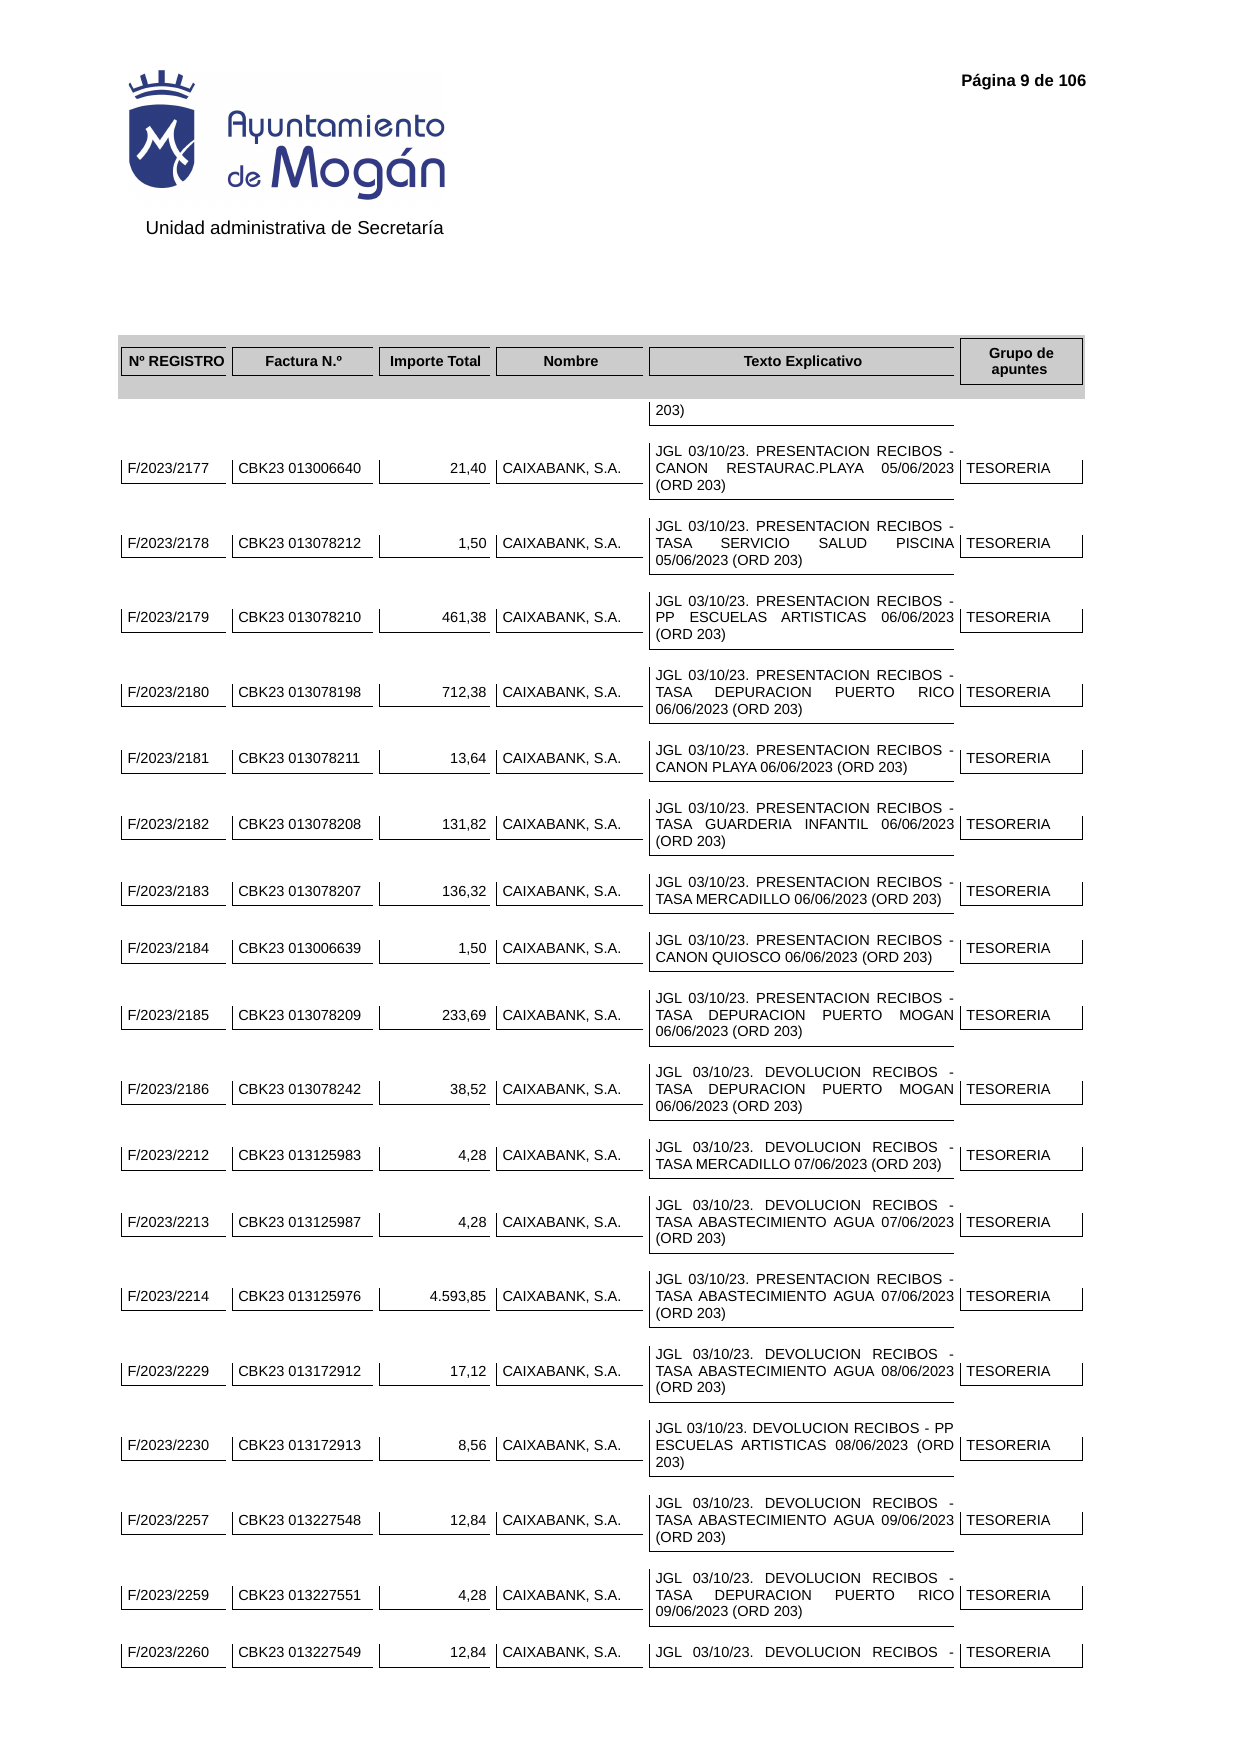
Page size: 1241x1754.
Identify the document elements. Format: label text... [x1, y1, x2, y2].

table_cell F/2023/2182 [118, 796, 229, 871]
table_cell JGL 03/10/23. PRESENTACION RECIBOS - CANON RESTAURAC.PLAYA 05/06/2023 (ORD 203) [646, 440, 957, 515]
table_cell CAIXABANK, S.A. [493, 1061, 646, 1136]
table_cell CAIXABANK, S.A. [493, 589, 646, 664]
table_cell CBK23 013006640 [229, 440, 376, 515]
table_cell JGL 03/10/23. DEVOLUCION RECIBOS [646, 1641, 957, 1670]
table_cell JGL 03/10/23. DEVOLUCION RECIBOS - TASA ABASTECIMIENTO AGUA 08/06/2023 (ORD 203) [646, 1343, 957, 1417]
table_cell TESORERIA [957, 1061, 1085, 1136]
table_header Texto Explicativo [646, 335, 957, 399]
table_header Nº REGISTRO [118, 335, 229, 399]
table_cell TESORERIA [957, 515, 1085, 589]
table_cell 17,12 [376, 1343, 493, 1417]
table_cell CAIXABANK, S.A. [493, 929, 646, 987]
table_cell CBK23 013006639 [229, 929, 376, 987]
table_cell TESORERIA [957, 664, 1085, 738]
table_cell CBK23 013078212 [229, 515, 376, 589]
table_cell CAIXABANK, S.A. [493, 1492, 646, 1566]
table_cell F/2023/2178 [118, 515, 229, 589]
table_cell 13,64 [376, 739, 493, 796]
table_cell CAIXABANK, S.A. [493, 664, 646, 738]
table_cell F/2023/2180 [118, 664, 229, 738]
table_cell F/2023/2259 [118, 1566, 229, 1641]
table_cell 712,38 [376, 664, 493, 738]
table_cell JGL 03/10/23. PRESENTACION RECIBOS - CANON QUIOSCO 06/06/2023 (ORD 203) [646, 929, 957, 987]
table_cell JGL 03/10/23. DEVOLUCION RECIBOS - TASA MERCADILLO 07/06/2023 (ORD 203) [646, 1136, 957, 1193]
table_cell CAIXABANK, S.A. [493, 1268, 646, 1343]
table_cell CBK23 013227551 [229, 1566, 376, 1641]
table_cell 8,56 [376, 1417, 493, 1492]
table_cell 203) [646, 399, 957, 440]
table_cell JGL 03/10/23. DEVOLUCION RECIBOS - TASA DEPURACION PUERTO MOGAN 06/06/2023 (ORD 203) [646, 1061, 957, 1136]
table_cell TESORERIA [957, 1136, 1085, 1193]
table_cell CBK23 013078207 [229, 871, 376, 929]
table_cell F/2023/2186 [118, 1061, 229, 1136]
table_header Factura N.º [229, 335, 376, 399]
table_cell CAIXABANK, S.A. [493, 1136, 646, 1193]
table_cell JGL 03/10/23. PRESENTACION RECIBOS - TASA DEPURACION PUERTO MOGAN 06/06/2023 (ORD 203) [646, 987, 957, 1061]
table_cell CBK23 013125987 [229, 1194, 376, 1268]
table_cell TESORERIA [957, 1194, 1085, 1268]
table_cell F/2023/2213 [118, 1194, 229, 1268]
table_cell 12,84 [376, 1492, 493, 1566]
table_cell TESORERIA [957, 739, 1085, 796]
table_cell TESORERIA [957, 1417, 1085, 1492]
table_cell 461,38 [376, 589, 493, 664]
table_cell F/2023/2181 [118, 739, 229, 796]
table_cell CAIXABANK, S.A. [493, 739, 646, 796]
table_cell F/2023/2229 [118, 1343, 229, 1417]
table_cell CAIXABANK, S.A. [493, 987, 646, 1061]
table_cell 1,50 [376, 515, 493, 589]
table_cell JGL 03/10/23. PRESENTACION RECIBOS - CANON PLAYA 06/06/2023 (ORD 203) [646, 739, 957, 796]
table_cell CAIXABANK, S.A. [493, 515, 646, 589]
table_cell TESORERIA [957, 796, 1085, 871]
table_cell CBK23 013078209 [229, 987, 376, 1061]
table_cell CAIXABANK, S.A. [493, 440, 646, 515]
table_cell F/2023/2212 [118, 1136, 229, 1193]
table_cell TESORERIA [957, 1566, 1085, 1641]
table_cell TESORERIA [957, 1268, 1085, 1343]
table_cell [118, 399, 229, 440]
table_cell JGL 03/10/23. PRESENTACION RECIBOS - TASA ABASTECIMIENTO AGUA 07/06/2023 (ORD 203) [646, 1268, 957, 1343]
table_cell TESORERIA [957, 871, 1085, 929]
table_cell 233,69 [376, 987, 493, 1061]
table_cell F/2023/2177 [118, 440, 229, 515]
table_cell CAIXABANK, S.A. [493, 1417, 646, 1492]
table_cell 136,32 [376, 871, 493, 929]
table_cell TESORERIA [957, 589, 1085, 664]
table_cell JGL 03/10/23. PRESENTACION RECIBOS - TASA MERCADILLO 06/06/2023 (ORD 203) [646, 871, 957, 929]
table_cell CBK23 013125976 [229, 1268, 376, 1343]
table_cell JGL 03/10/23. DEVOLUCION RECIBOS - PP ESCUELAS ARTISTICAS 08/06/2023 (ORD 203) [646, 1417, 957, 1492]
table_cell JGL 03/10/23. PRESENTACION RECIBOS - PP ESCUELAS ARTISTICAS 06/06/2023 (ORD 203) [646, 589, 957, 664]
table_cell CBK23 013078211 [229, 739, 376, 796]
table_header Nombre [493, 335, 646, 399]
table_cell F/2023/2214 [118, 1268, 229, 1343]
table_cell JGL 03/10/23. DEVOLUCION RECIBOS - TASA DEPURACION PUERTO RICO 09/06/2023 (ORD 203) [646, 1566, 957, 1641]
table_cell F/2023/2185 [118, 987, 229, 1061]
table_cell TESORERIA [957, 1641, 1085, 1670]
table_cell 4.593,85 [376, 1268, 493, 1343]
table_cell CAIXABANK, S.A. [493, 1641, 646, 1670]
table_cell 4,28 [376, 1194, 493, 1268]
table_cell JGL 03/10/23. PRESENTACION RECIBOS - TASA DEPURACION PUERTO RICO 06/06/2023 (ORD 203) [646, 664, 957, 738]
table_cell F/2023/2184 [118, 929, 229, 987]
table_header Importe Total [376, 335, 493, 399]
table_cell 4,28 [376, 1136, 493, 1193]
table_cell CBK23 013227548 [229, 1492, 376, 1566]
table_cell 1,50 [376, 929, 493, 987]
table_cell CAIXABANK, S.A. [493, 871, 646, 929]
table_header Grupo de apuntes [957, 335, 1085, 399]
table_cell TESORERIA [957, 440, 1085, 515]
picture [128, 70, 445, 206]
table_cell JGL 03/10/23. PRESENTACION RECIBOS - TASA GUARDERIA INFANTIL 06/06/2023 (ORD 203) [646, 796, 957, 871]
table_cell CAIXABANK, S.A. [493, 796, 646, 871]
table_cell 12,84 [376, 1641, 493, 1670]
table_cell CBK23 013227549 [229, 1641, 376, 1670]
table_cell [493, 399, 646, 440]
table_cell F/2023/2183 [118, 871, 229, 929]
table_cell JGL 03/10/23. DEVOLUCION RECIBOS - TASA ABASTECIMIENTO AGUA 09/06/2023 (ORD 203) [646, 1492, 957, 1566]
table_cell CAIXABANK, S.A. [493, 1343, 646, 1417]
table_cell TESORERIA [957, 1343, 1085, 1417]
table_cell [957, 399, 1085, 440]
table_cell TESORERIA [957, 929, 1085, 987]
table_cell CBK23 013078208 [229, 796, 376, 871]
table_cell 131,82 [376, 796, 493, 871]
table_cell 21,40 [376, 440, 493, 515]
table_cell CBK23 013172913 [229, 1417, 376, 1492]
table_cell JGL 03/10/23. PRESENTACION RECIBOS - TASA SERVICIO SALUD PISCINA 05/06/2023 (ORD 203) [646, 515, 957, 589]
table_cell TESORERIA [957, 987, 1085, 1061]
table_cell F/2023/2230 [118, 1417, 229, 1492]
table_cell CAIXABANK, S.A. [493, 1566, 646, 1641]
table_cell 38,52 [376, 1061, 493, 1136]
table_cell [229, 399, 376, 440]
table_cell F/2023/2257 [118, 1492, 229, 1566]
table_cell CBK23 013078198 [229, 664, 376, 738]
table_cell F/2023/2179 [118, 589, 229, 664]
table_cell 4,28 [376, 1566, 493, 1641]
table_cell CBK23 013078242 [229, 1061, 376, 1136]
table_cell [376, 399, 493, 440]
table_cell CBK23 013125983 [229, 1136, 376, 1193]
table_cell TESORERIA [957, 1492, 1085, 1566]
table_cell CBK23 013078210 [229, 589, 376, 664]
table_cell CAIXABANK, S.A. [493, 1194, 646, 1268]
table_cell F/2023/2260 [118, 1641, 229, 1670]
table_cell JGL 03/10/23. DEVOLUCION RECIBOS - TASA ABASTECIMIENTO AGUA 07/06/2023 (ORD 203) [646, 1194, 957, 1268]
table_cell CBK23 013172912 [229, 1343, 376, 1417]
